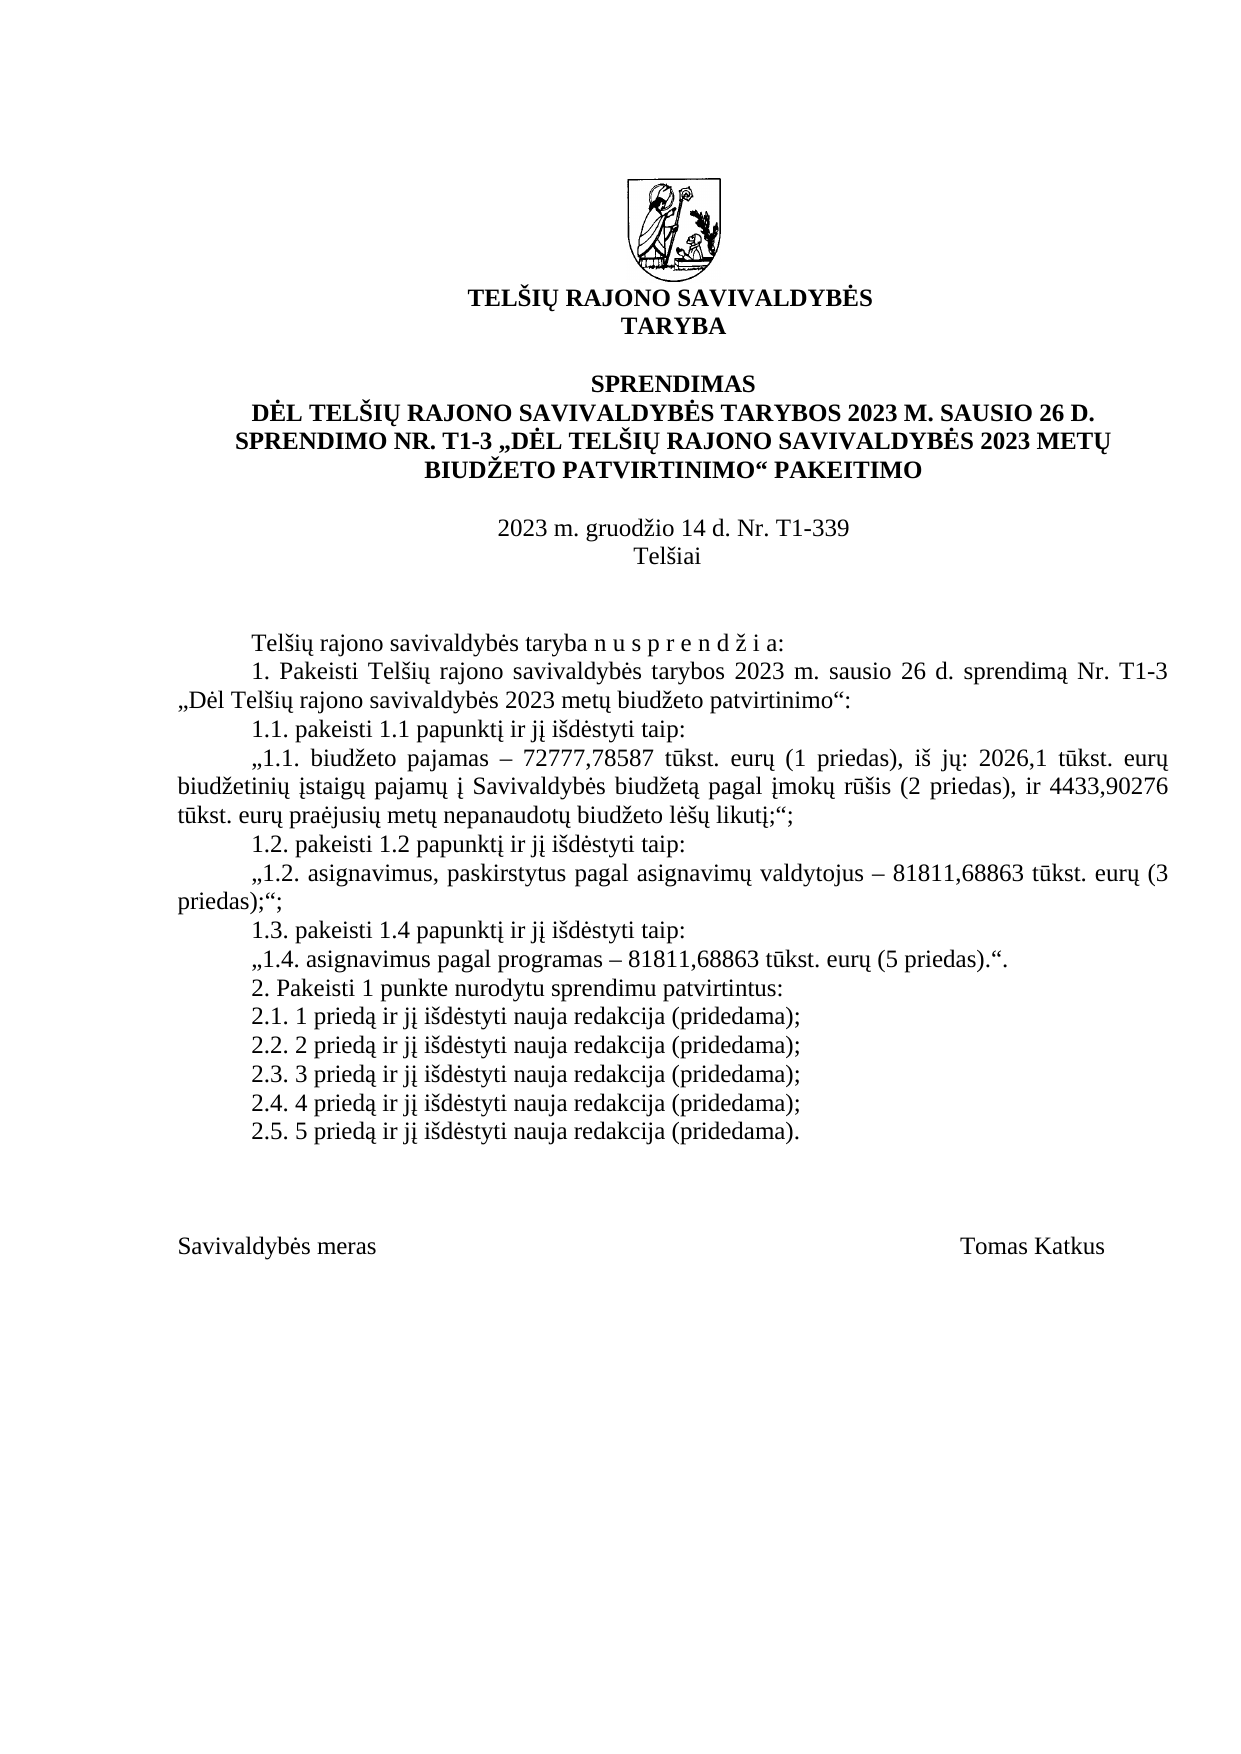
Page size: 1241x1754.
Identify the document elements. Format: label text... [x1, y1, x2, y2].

text „1.4. asignavimus pagal programas – 81811,68863 tūkst. eurų (5 priedas).“. [177, 944, 1169, 973]
text DĖL TELŠIŲ RAJONO SAVIVALDYBĖS TARYBOS 2023 M. SAUSIO 26 D. SPRENDIMO NR. T1-3 „DĖL TELŠIŲ RAJONO SAVIVALDYBĖS 2023 METŲ BIUDŽETO PATVIRTINIMO“ PAKEITIMO [177, 398, 1169, 484]
text TARYBA [177, 311, 1169, 340]
text SPRENDIMAS [177, 369, 1169, 398]
text „1.2. asignavimus, paskirstytus pagal asignavimų valdytojus – 81811,68863 tūkst. eurų (3 priedas);“; [177, 858, 1169, 915]
text Telšiai [177, 541, 1169, 570]
text 2.1. 1 priedą ir jį išdėstyti nauja redakcija (pridedama); [177, 1001, 1169, 1030]
text 2023 m. gruodžio 14 d. Nr. T1-339 [177, 513, 1169, 541]
text TELŠIŲ RAJONO SAVIVALDYBĖS [177, 283, 1169, 311]
text Savivaldybės meras Tomas Katkus [177, 1231, 1169, 1260]
text 1. Pakeisti Telšių rajono savivaldybės tarybos 2023 m. sausio 26 d. sprendimą Nr. T1-3 „Dėl Telšių rajono savivaldybės 2023 metų biudžeto patvirtinimo“: [177, 656, 1169, 714]
text 1.2. pakeisti 1.2 papunktį ir jį išdėstyti taip: [177, 829, 1169, 858]
text 2. Pakeisti 1 punkte nurodytu sprendimu patvirtintus: [177, 973, 1169, 1001]
text 2.5. 5 priedą ir jį išdėstyti nauja redakcija (pridedama). [177, 1116, 1169, 1145]
text Telšių rajono savivaldybės taryba nusprendžia: [177, 628, 1169, 656]
text 2.4. 4 priedą ir jį išdėstyti nauja redakcija (pridedama); [177, 1088, 1169, 1116]
text 1.1. pakeisti 1.1 papunktį ir jį išdėstyti taip: [177, 714, 1169, 743]
text 1.3. pakeisti 1.4 papunktį ir jį išdėstyti taip: [177, 915, 1169, 944]
text 2.2. 2 priedą ir jį išdėstyti nauja redakcija (pridedama); [177, 1030, 1169, 1059]
text „1.1. biudžeto pajamas – 72777,78587 tūkst. eurų (1 priedas), iš jų: 2026,1 tūkst. eurų biudžetinių įstaigų pajamų į Savivaldybės biudžetą pagal įmokų rūšis (2 priedas), ir 4433,90276 tūkst. eurų praėjusių metų nepanaudotų biudžeto lėšų likutį;“; [177, 743, 1169, 829]
text 2.3. 3 priedą ir jį išdėstyti nauja redakcija (pridedama); [177, 1059, 1169, 1088]
